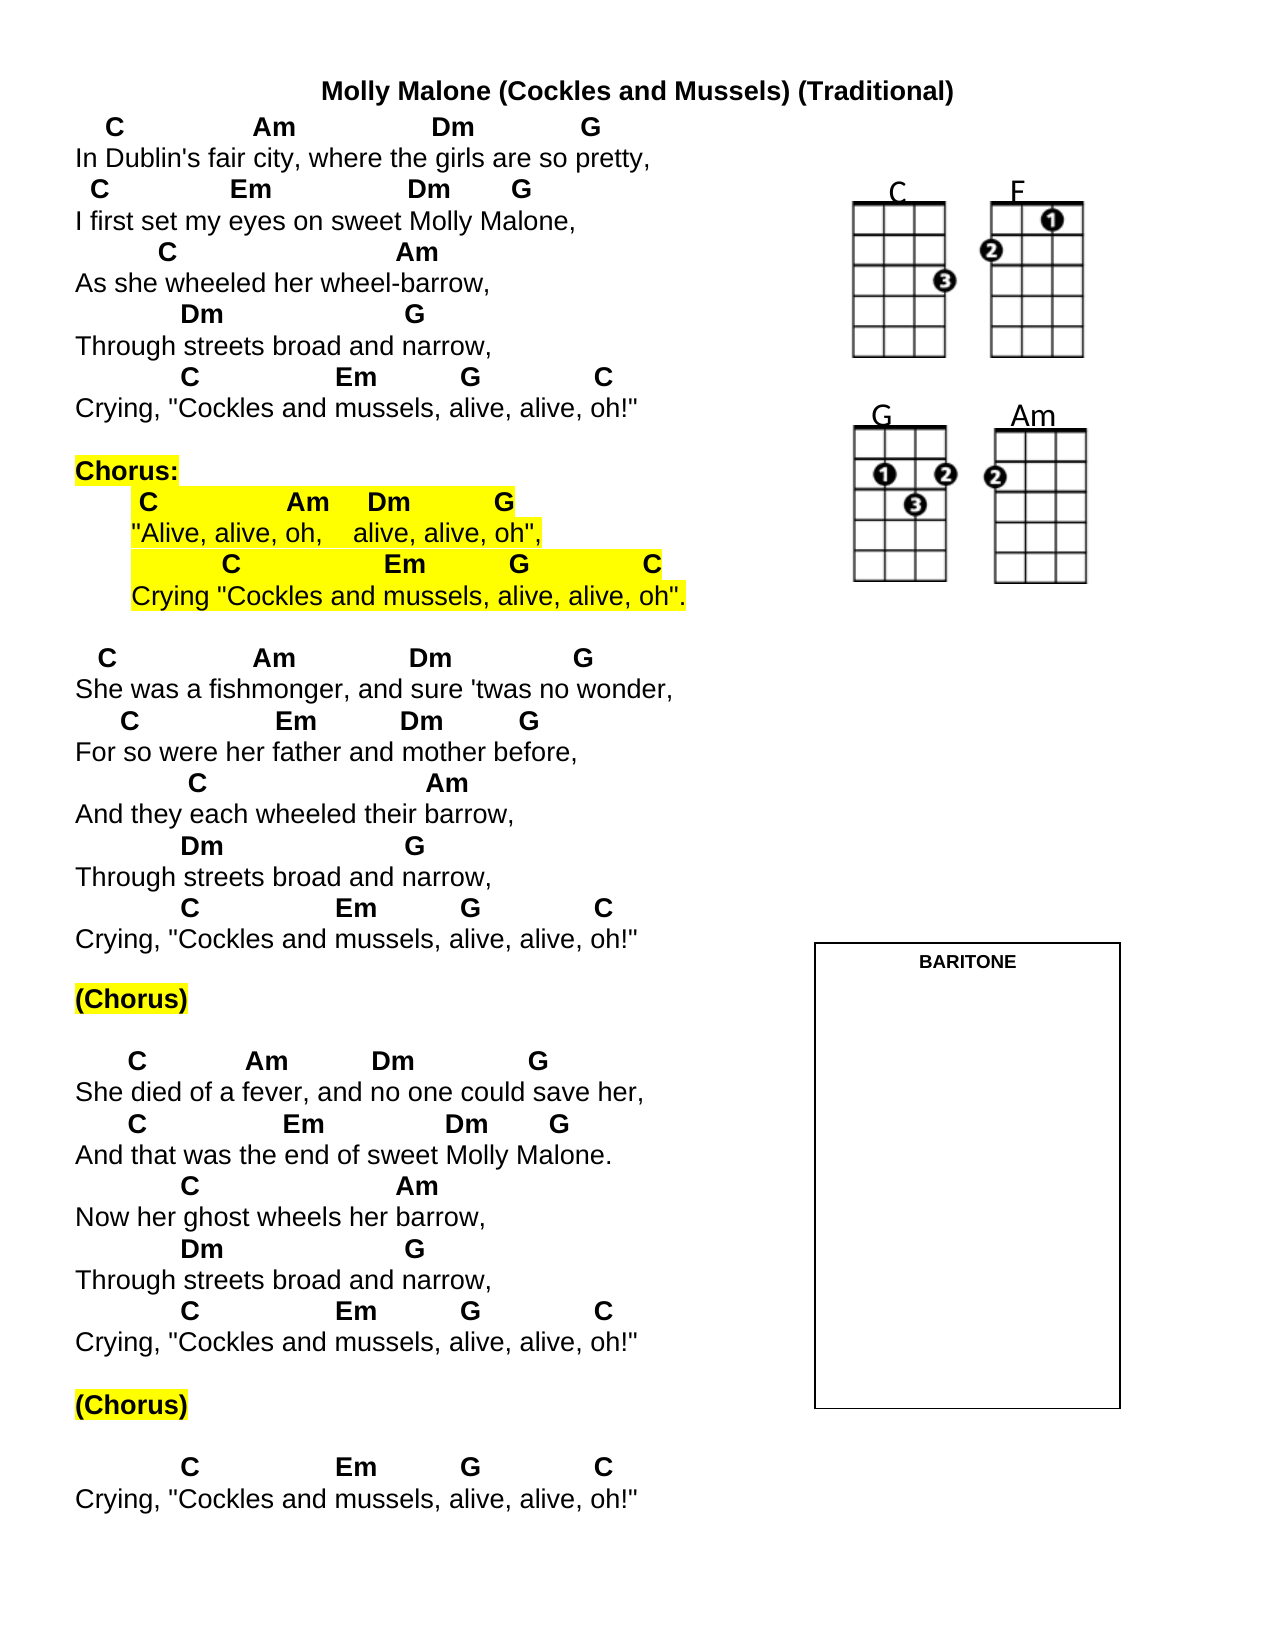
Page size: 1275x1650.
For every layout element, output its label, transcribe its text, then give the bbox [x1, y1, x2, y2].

text Dm G [75, 830, 1200, 861]
text [1121, 1326, 1200, 1358]
text [1121, 983, 1200, 1014]
text Crying, "Cockles and mussels, alive, alive, oh!" [75, 1326, 814, 1358]
text As she wheeled her wheel-barrow, [75, 267, 838, 298]
text Now her ghost wheels her barrow, [75, 1201, 814, 1233]
text Molly Malone (Cockles and Mussels) (Traditional) [75, 75, 1200, 106]
text C Em Dm G [75, 1108, 814, 1139]
text [1098, 267, 1200, 298]
text C Am Dm G [75, 111, 1200, 142]
text [1101, 548, 1200, 580]
text And they each wheeled their barrow, [75, 798, 1200, 830]
text C Am Dm G [131, 486, 839, 517]
text [961, 455, 980, 486]
text C Am Dm G [75, 642, 1200, 673]
text C Em G C [75, 1295, 814, 1326]
text Crying, "Cockles and mussels, alive, alive, oh!" [75, 392, 1200, 423]
text In Dublin's fair city, where the girls are so pretty, [75, 142, 1200, 173]
text Crying, "Cockles and mussels, alive, alive, oh!" [75, 923, 1200, 955]
text Through streets broad and narrow, [75, 330, 1200, 361]
text [1101, 517, 1200, 548]
text She died of a fever, and no one could save her, [75, 1076, 814, 1108]
text C Em Dm G [75, 705, 1200, 736]
text C Am [75, 236, 838, 267]
text Crying, "Cockles and mussels, alive, alive, oh!" [816, 944, 1119, 1408]
text [1121, 1170, 1200, 1201]
text C Em G C [75, 1451, 1200, 1483]
text (Chorus) [75, 983, 814, 1014]
text C Em G C [75, 892, 1200, 923]
text Dm G [75, 1233, 814, 1264]
text [960, 298, 976, 330]
text [1098, 205, 1200, 236]
text BARITONE [831, 951, 1104, 973]
text C Am Dm G [75, 1045, 814, 1076]
text For so were her father and mother before, [75, 736, 1200, 767]
text I first set my eyes on sweet Molly Malone, [75, 205, 838, 236]
text And that was the end of sweet Molly Malone. [75, 1139, 814, 1170]
text [1121, 1201, 1200, 1233]
text C Em Dm G [75, 173, 1200, 205]
text [1121, 1139, 1200, 1170]
text "Alive, alive, oh, alive, alive, oh", [131, 517, 839, 548]
text [960, 236, 976, 267]
text Crying, "Cockles and mussels, alive, alive, oh!" [75, 1483, 1200, 1514]
text [961, 548, 980, 580]
text [1121, 1233, 1200, 1264]
text C Em G C [75, 361, 1200, 392]
text Chorus: [75, 455, 839, 486]
text [1101, 455, 1200, 486]
text Crying "Cockles and mussels, alive, alive, oh". [131, 580, 1200, 611]
text [1098, 236, 1200, 267]
text C Am [75, 1170, 814, 1201]
text She was a fishmonger, and sure 'twas no wonder, [75, 673, 1200, 705]
text (Chorus) [75, 1389, 1200, 1420]
text C Em G C [131, 548, 839, 580]
text [1121, 1108, 1200, 1139]
text [1101, 486, 1200, 517]
text [961, 486, 980, 517]
text [1121, 1264, 1200, 1295]
text [1098, 298, 1200, 330]
text [1121, 1076, 1200, 1108]
text Through streets broad and narrow, [75, 861, 1200, 892]
text C Am [75, 767, 1200, 798]
text [1121, 1295, 1200, 1326]
text Dm G [75, 298, 838, 330]
text [1121, 1045, 1200, 1076]
text Through streets broad and narrow, [75, 1264, 814, 1295]
